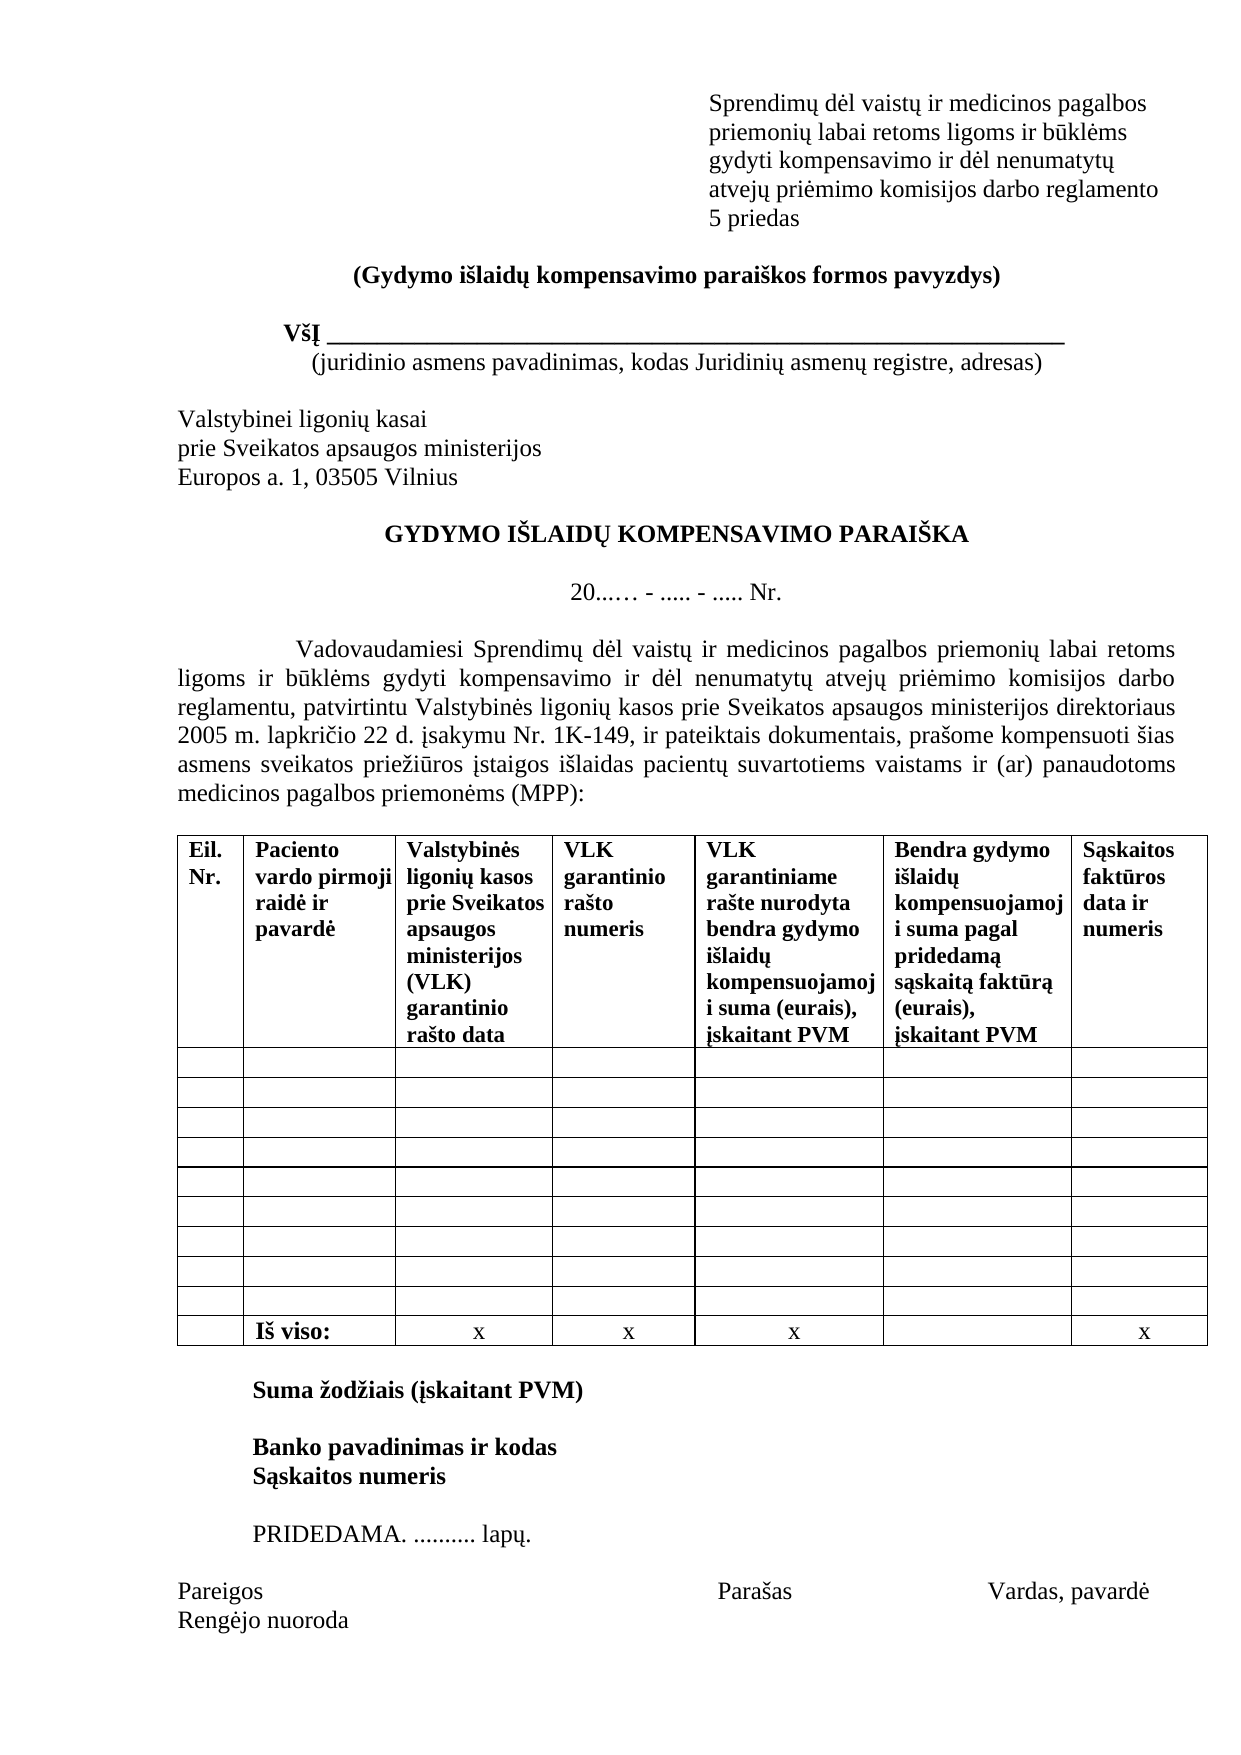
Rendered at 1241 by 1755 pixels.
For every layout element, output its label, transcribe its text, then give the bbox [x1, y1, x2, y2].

table_cell x [1072, 1316, 1207, 1345]
table_cell [553, 1197, 694, 1226]
table_cell [396, 1287, 552, 1315]
table_cell [178, 1287, 243, 1315]
table_cell [553, 1138, 694, 1166]
table_header Paciento vardo pirmoji raidė ir pavardė [244, 836, 395, 1047]
table_cell [244, 1197, 395, 1226]
table_header VLK garantiniame rašte nurodyta bendra gydymo išlaidų kompensuojamoji suma (eurais), įskaitant PVM [696, 836, 883, 1047]
text Sąskaitos numeris [134, 1461, 1176, 1490]
table_cell [1072, 1078, 1207, 1107]
text 20...… - ..... - ..... Nr. [177, 577, 1181, 605]
text Valstybinei ligonių kasai [177, 404, 1176, 433]
table_cell Iš viso: [244, 1316, 395, 1345]
table_header Eil. Nr. [178, 836, 243, 1047]
table_cell [696, 1287, 883, 1315]
table_cell [884, 1168, 1071, 1196]
table_cell [553, 1227, 694, 1256]
table_cell [1072, 1287, 1207, 1315]
table_cell [1072, 1138, 1207, 1166]
table_cell [244, 1168, 395, 1196]
table_cell [553, 1168, 694, 1196]
text GYDYMO IŠLAIDŲ KOMPENSAVIMO PARAIŠKA [59, 519, 1176, 548]
table_cell [553, 1257, 694, 1286]
table_cell [553, 1108, 694, 1137]
table_cell [178, 1078, 243, 1107]
text Pareigos Parašas Vardas, pavardė [177, 1576, 1181, 1605]
text Rengėjo nuoroda [177, 1605, 1181, 1634]
table_cell [553, 1078, 694, 1107]
table_cell [244, 1048, 395, 1077]
table_cell [696, 1078, 883, 1107]
table_cell [884, 1138, 1071, 1166]
table_cell [178, 1257, 243, 1286]
table_cell [553, 1048, 694, 1077]
table_cell [178, 1168, 243, 1196]
text VšĮ ___________________________________________________________ [59, 318, 1176, 347]
text (juridinio asmens pavadinimas, kodas Juridinių asmenų registre, adresas) [59, 347, 1176, 375]
text Suma žodžiais (įskaitant PVM) [177, 1375, 1181, 1404]
table_cell x [396, 1316, 552, 1345]
table_cell [884, 1316, 1071, 1345]
table_cell [696, 1048, 883, 1077]
table_header Valstybinės ligonių kasos prie Sveikatos apsaugos ministerijos (VLK) garantinio rašto data [396, 836, 552, 1047]
table_cell x [553, 1316, 694, 1345]
table_cell [1072, 1227, 1207, 1256]
table_cell [396, 1108, 552, 1137]
text Banko pavadinimas ir kodas [134, 1432, 1176, 1461]
table_cell [884, 1078, 1071, 1107]
table_cell [396, 1257, 552, 1286]
text Europos a. 1, 03505 Vilnius [177, 462, 1176, 490]
table_cell [396, 1078, 552, 1107]
table_cell [884, 1048, 1071, 1077]
table_cell [1072, 1257, 1207, 1286]
table_cell [696, 1168, 883, 1196]
table_cell [553, 1287, 694, 1315]
table_cell [178, 1197, 243, 1226]
table_cell [696, 1197, 883, 1226]
table_cell [244, 1138, 395, 1166]
text (Gydymo išlaidų kompensavimo paraiškos formos pavyzdys) [59, 260, 1176, 289]
text Vadovaudamiesi Sprendimų dėl vaistų ir medicinos pagalbos priemonių labai retoms ligoms ir būklėms gydyti kompensavimo ir dėl nenumatytų atvejų priėmimo komisijos darbo reglamentu, patvirtintu Valstybinės ligonių kasos prie Sveikatos apsaugos ministerijos direktoriaus 2005 m. lapkričio 22 d. įsakymu Nr. 1K-149, ir pateiktais dokumentais, prašome kompensuoti šias asmens sveikatos priežiūros įstaigos išlaidas pacientų suvartotiems vaistams ir (ar) panaudotoms medicinos pagalbos priemonėms (MPP): [177, 634, 1176, 807]
table_cell [244, 1078, 395, 1107]
table_cell [884, 1257, 1071, 1286]
table_cell [884, 1287, 1071, 1315]
table_cell [178, 1138, 243, 1166]
table_cell [178, 1227, 243, 1256]
table_header Sąskaitos faktūros data ir numeris [1072, 836, 1207, 1047]
table_cell [1072, 1197, 1207, 1226]
table_cell [396, 1168, 552, 1196]
table_cell [696, 1227, 883, 1256]
table_cell [396, 1048, 552, 1077]
text prie Sveikatos apsaugos ministerijos [177, 433, 1176, 462]
text Sprendimų dėl vaistų ir medicinos pagalbos [709, 88, 1181, 117]
table_cell [696, 1108, 883, 1137]
table_cell [244, 1257, 395, 1286]
table_header Bendra gydymo išlaidų kompensuojamoji suma pagal pridedamą sąskaitą faktūrą (eurais), įskaitant PVM [884, 836, 1071, 1047]
table_cell [396, 1227, 552, 1256]
table_cell [244, 1108, 395, 1137]
table_cell x [696, 1316, 883, 1345]
table_cell [1072, 1168, 1207, 1196]
table_header VLK garantinio rašto numeris [553, 836, 694, 1047]
table_cell [884, 1108, 1071, 1137]
table_cell [396, 1197, 552, 1226]
table_cell [244, 1287, 395, 1315]
text 5 priedas [709, 203, 1181, 232]
table_cell [396, 1138, 552, 1166]
table_cell [696, 1257, 883, 1286]
table_cell [244, 1227, 395, 1256]
text PRIDEDAMA. .......... lapų. [177, 1519, 1181, 1547]
text priemonių labai retoms ligoms ir būklėms gydyti kompensavimo ir dėl nenumatytų atvejų priėmimo komisijos darbo reglamento [709, 117, 1181, 203]
table_cell [178, 1108, 243, 1137]
table_cell [1072, 1048, 1207, 1077]
table_cell [884, 1227, 1071, 1256]
table_cell [178, 1316, 243, 1345]
table_cell [178, 1048, 243, 1077]
table_cell [1072, 1108, 1207, 1137]
table_cell [696, 1138, 883, 1166]
table_cell [884, 1197, 1071, 1226]
